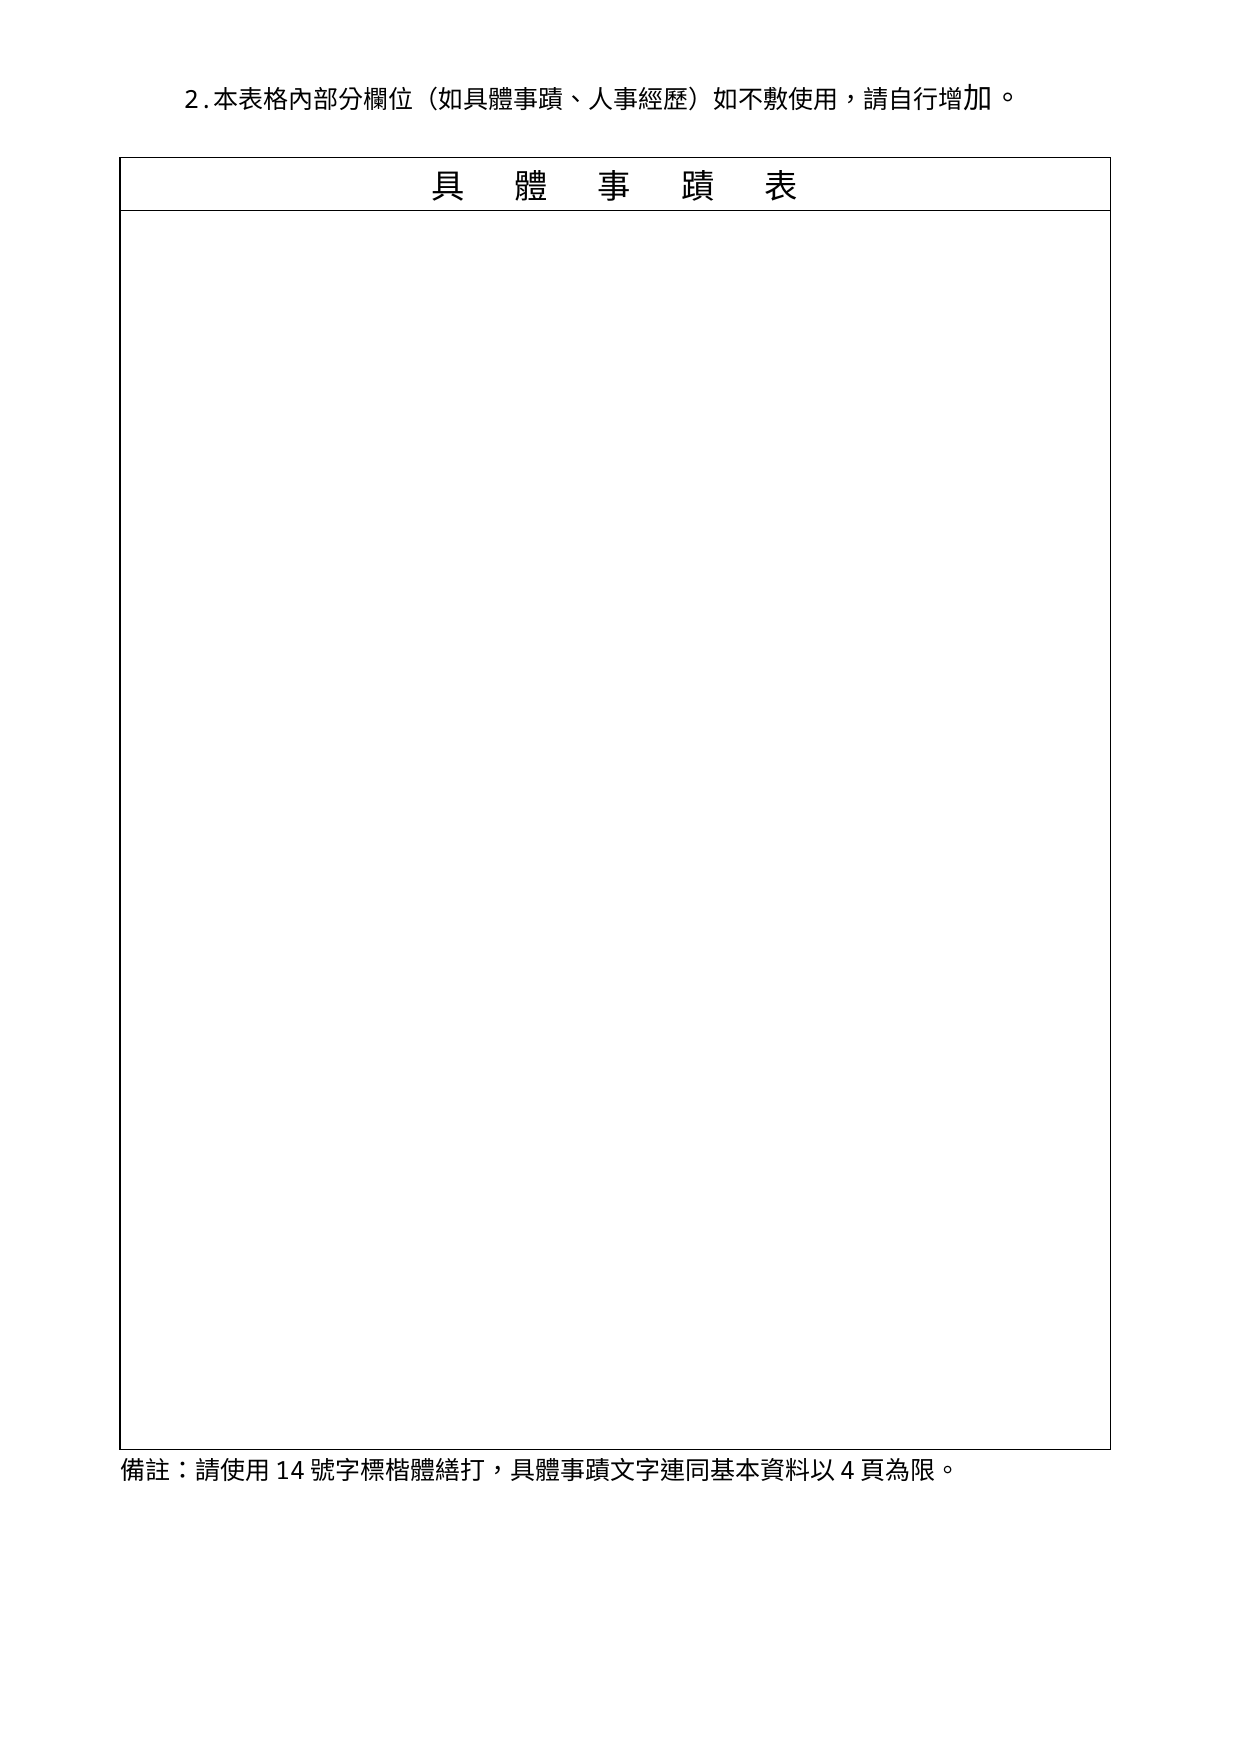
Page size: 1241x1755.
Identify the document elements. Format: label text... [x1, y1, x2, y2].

table_cell [121, 211, 1110, 1449]
table_header 具 體 事 蹟 表 [121, 158, 1110, 210]
list 本表格內部分欄位（如具體事蹟、人事經歷）如不敷使用，請自行增加。 [184, 75, 1122, 117]
text 備註：請使用14號字標楷體繕打，具體事蹟文字連同基本資料以4頁為限。 [120, 1450, 1120, 1487]
